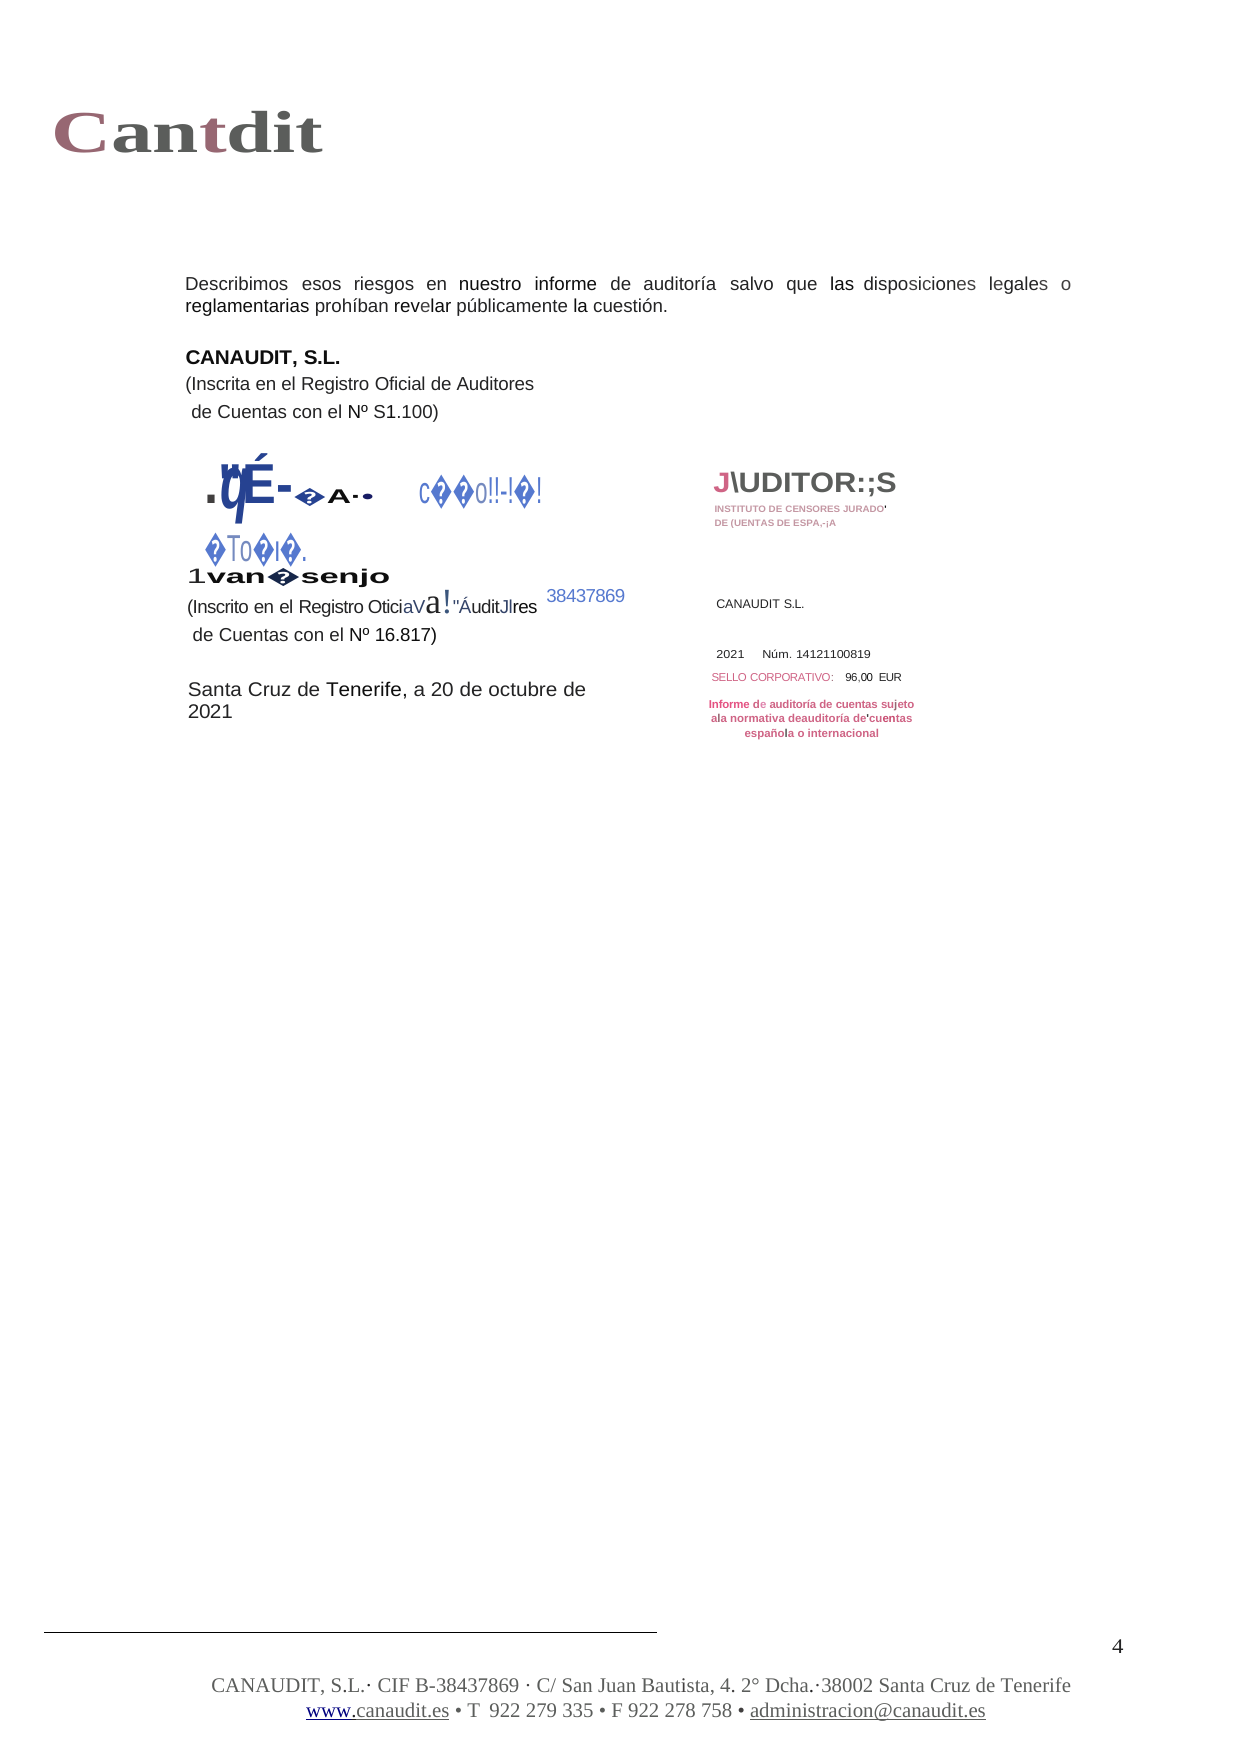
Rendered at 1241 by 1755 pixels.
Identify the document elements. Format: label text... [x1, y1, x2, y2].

subtitle J\UDITOR:;S [713, 466, 1241, 499]
text 2021 Núm. 14121100819 [716, 648, 1241, 661]
text 1van�senjo [284, 573, 361, 586]
text (Inscrita en el Registro Oficial de Auditores de Cuentas con el Nº S1.100) [185, 373, 546, 423]
text 4 [44, 1634, 1124, 1658]
text q [228, 476, 240, 502]
text Informe de auditoría de cuentas sujeto ala normativa deauditoría de'cuentas española o internacional [707, 698, 916, 740]
text de Cuentas con el Nº 16.817) [192, 623, 630, 645]
text (Inscrito en el Registro OticiaVa!"ÁuditJlres 38437869 [187, 586, 630, 621]
text Describimos esos riesgos en nuestro informe de auditoría salvo que las disposiciones legales o reglamentarias prohíban revelar públicamente la cuestión. [185, 272, 1088, 316]
text q [221, 441, 243, 474]
text ."É-�A·• c��o!!-!�!�To�l�. [204, 456, 630, 573]
text Santa Cruz de Tenerife, a 20 de octubre de 2021 [188, 677, 630, 723]
text 1van�senjo [366, 573, 630, 586]
text SELLO CORPORATIVO: 96,00 EUR [711, 670, 1241, 684]
text CANAUDIT, S.L.· CIF B-38437869 · C/ San Juan Bautista, 4. 2° Dcha.·38002 Santa Cruz de Tenerife www.canaudit.es • T 922 279 335 • F 922 278 758 • administracion@canaudit.es [211, 1673, 1088, 1722]
text CANAUDIT, S.L. [185, 346, 630, 368]
text q [221, 498, 243, 525]
text CANAUDIT S.L. [716, 596, 1241, 611]
text 1van�senjo [186, 573, 282, 586]
text INSTITUTO DE CENSORES JURADO' DE (UENTAS DE ESPA,-¡A [714, 503, 899, 528]
